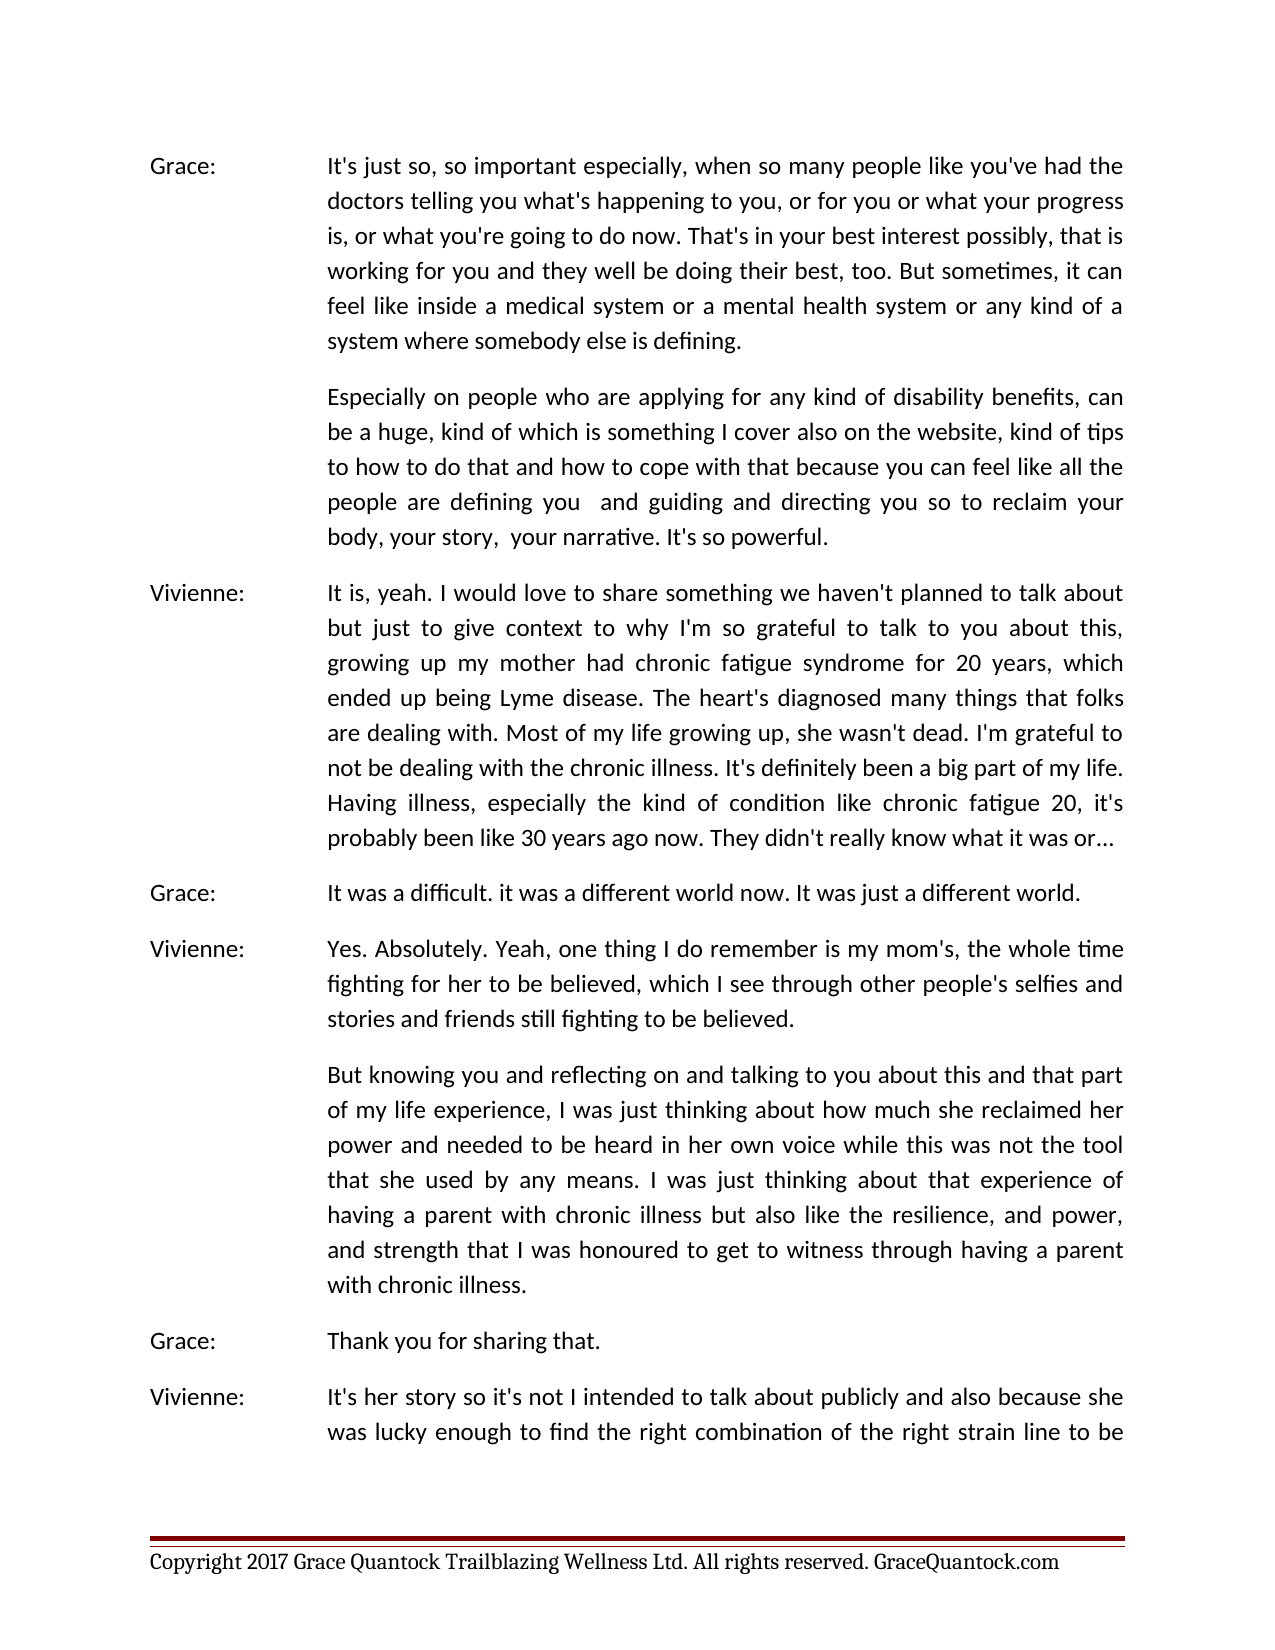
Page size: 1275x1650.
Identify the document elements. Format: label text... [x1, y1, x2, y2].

text Especially on people who are applying for any kind of disability benefits, can be a huge, kind of which is something I cover also on the website, kind of tips to how to do that and how to cope with that because you can feel like all the people are defining you and guiding and directing you so to reclaim your body, your story, your narrative. It's so powerful. [327, 381, 1125, 551]
text But knowing you and reflecting on and talking to you about this and that part of my life experience, I was just thinking about how much she reclaimed her power and needed to be heard in her own voice while this was not the tool that she used by any means. I was just thinking about that experience of having a parent with chronic illness but also like the resilience, and power, and strength that I was honoured to get to witness through having a parent with chronic illness. [327, 1059, 1125, 1300]
text Grace: Thank you for sharing that. [150, 1325, 1125, 1356]
text Vivienne: Yes. Absolutely. Yeah, one thing I do remember is my mom's, the whole time fighting for her to be believed, which I see through other people's selfies and stories and friends still fighting to be believed. [150, 933, 1125, 1034]
text Vivienne: It's her story so it's not I intended to talk about publicly and also because she was lucky enough to find the right combination of the right strain line to be [150, 1381, 1125, 1446]
text Grace: It's just so, so important especially, when so many people like you've had the doctors telling you what's happening to you, or for you or what your progress is, or what you're going to do now. That's in your best interest possibly, that is working for you and they well be doing their best, too. But sometimes, it can feel like inside a medical system or a mental health system or any kind of a system where somebody else is defining. [150, 150, 1125, 356]
text Vivienne: It is, yeah. I would love to share something we haven't planned to talk about but just to give context to why I'm so grateful to talk to you about this, growing up my mother had chronic fatigue syndrome for 20 years, which ended up being Lyme disease. The heart's diagnosed many things that folks are dealing with. Most of my life growing up, she wasn't dead. I'm grateful to not be dealing with the chronic illness. It's definitely been a big part of my life. Having illness, especially the kind of condition like chronic fatigue 20, it's probably been like 30 years ago now. They didn't really know what it was or... [150, 577, 1125, 852]
text Grace: It was a difficult. it was a different world now. It was just a different world. [150, 877, 1125, 908]
